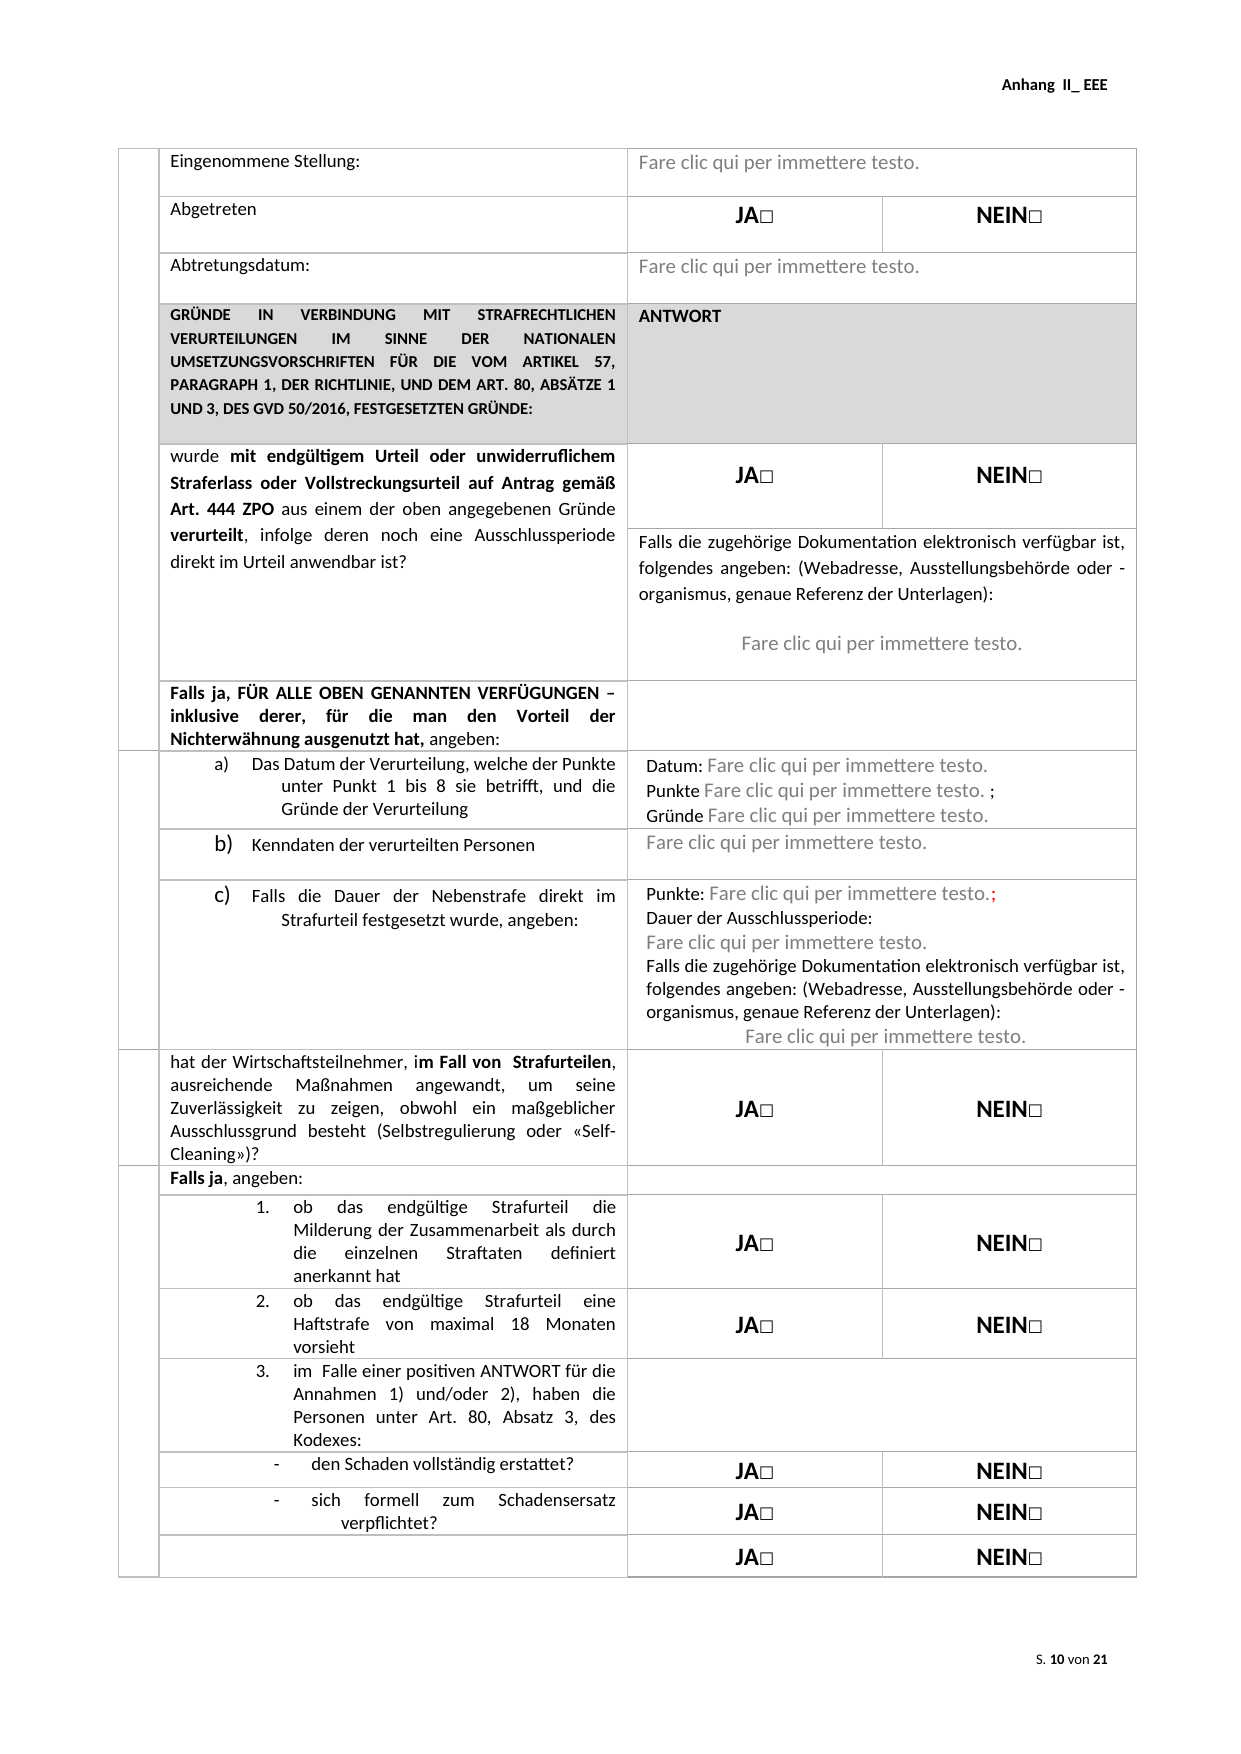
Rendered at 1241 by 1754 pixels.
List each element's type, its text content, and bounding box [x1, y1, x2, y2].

table_cell JA☐ [628, 1488, 882, 1534]
table_cell sich formell zum Schadensersatz verpflichtet? [160, 1488, 627, 1534]
table_cell Datum: Fare clic qui per immettere testo. Punkte Fare clic qui per immettere testo. ; Gründe Fare clic qui per immettere testo. [628, 751, 1136, 828]
table_cell Das Datum der Verurteilung, welche der Punkte unter Punkt 1 bis 8 sie betrifft, und die Gründe der Verurteilung [160, 752, 627, 828]
table_cell JA☐ [628, 1195, 882, 1287]
table_cell wurde mit endgültigem Urteil oder unwiderruflichem Straferlass oder Vollstreckungsurteil auf Antrag gemäß Art. 444 ZPO aus einem der oben angegebenen Gründe verurteilt, infolge deren noch eine Ausschlussperiode direkt im Urteil anwendbar ist? [160, 445, 627, 680]
table_cell ob das endgültige Strafurteil die Milderung der Zusammenarbeit als durch die einzelnen Straftaten definiert anerkannt hat [160, 1196, 627, 1287]
table_cell NEIN☐ [883, 1195, 1136, 1287]
table_cell [119, 1166, 158, 1576]
table_cell JA☐ [628, 1289, 882, 1358]
table_cell [628, 681, 1136, 750]
table_cell Falls ja, angeben: [160, 1166, 627, 1194]
table_cell JA☐ [628, 1452, 882, 1487]
table_cell NEIN☐ [883, 1535, 1136, 1576]
table_cell NEIN☐ [883, 1050, 1136, 1165]
table_cell [628, 1359, 1136, 1451]
table_cell JA☐ [628, 444, 882, 528]
table_cell Kenndaten der verurteilten Personen [160, 830, 627, 879]
table_cell Fare clic qui per immettere testo. [628, 253, 1136, 303]
table_cell [160, 1536, 627, 1576]
table_cell Falls die zugehörige Dokumentation elektronisch verfügbar ist, folgendes angeben: (Webadresse, Ausstellungsbehörde oder -organismus, genaue Referenz der Unterlagen): Fare clic qui per immettere testo. [628, 529, 1136, 680]
table_cell JA☐ [628, 1535, 882, 1576]
table_cell JA☐ [628, 1050, 882, 1165]
table_cell GRÜNDE IN VERBINDUNG MIT STRAFRECHTLICHEN VERURTEILUNGEN IM SINNE DER NATIONALEN UMSETZUNGSVORSCHRIFTEN FÜR DIE VOM ARTIKEL 57, PARAGRAPH 1, DER RICHTLINIE, UND DEM ART. 80, ABSÄTZE 1 UND 3, DES GVD 50/2016, FESTGESETZTEN GRÜNDE: [160, 305, 627, 443]
table_cell NEIN☐ [883, 1452, 1136, 1487]
table_cell [628, 1166, 1136, 1194]
table_cell NEIN☐ [883, 197, 1136, 252]
table_cell Falls ja, FÜR ALLE OBEN GENANNTEN VERFÜGUNGEN – inklusive derer, für die man den Vorteil der Nichterwähnung ausgenutzt hat, angeben: [160, 682, 627, 750]
table_cell hat der Wirtschaftsteilnehmer, im Fall von Strafurteilen, ausreichende Maßnahmen angewandt, um seine Zuverlässigkeit zu zeigen, obwohl ein maßgeblicher Ausschlussgrund besteht (Selbstregulierung oder «Self-Cleaning»)? [160, 1050, 627, 1165]
table_cell den Schaden vollständig erstattet? [160, 1453, 627, 1487]
table_cell Punkte: Fare clic qui per immettere testo.; Dauer der Ausschlussperiode: Fare clic qui per immettere testo. Falls die zugehörige Dokumentation elektronisch verfügbar ist, folgendes angeben: (Webadresse, Ausstellungsbehörde oder -organismus, genaue Referenz der Unterlagen): Fare clic qui per immettere testo. [628, 880, 1136, 1048]
table_cell [119, 751, 158, 1048]
table_cell [119, 149, 158, 750]
table_cell [119, 1050, 158, 1165]
table_cell Abtretungsdatum: [160, 254, 627, 303]
table_cell ob das endgültige Strafurteil eine Haftstrafe von maximal 18 Monaten vorsieht [160, 1289, 627, 1358]
table_cell Abgetreten [160, 197, 627, 252]
table_cell NEIN☐ [883, 1488, 1136, 1534]
table_cell JA☐ [628, 197, 882, 252]
table_cell Fare clic qui per immettere testo. [628, 829, 1136, 879]
table_cell im Falle einer positiven ANTWORT für die Annahmen 1) und/oder 2), haben die Personen unter Art. 80, Absatz 3, des Kodexes: [160, 1359, 627, 1451]
table_cell Falls die Dauer der Nebenstrafe direkt im Strafurteil festgesetzt wurde, angeben: [160, 881, 627, 1048]
table_cell NEIN☐ [883, 444, 1136, 528]
table_cell ANTWORT [628, 304, 1136, 443]
table_cell Fare clic qui per immettere testo. [628, 149, 1136, 196]
table_cell NEIN☐ [883, 1289, 1136, 1358]
table_cell Eingenommene Stellung: [160, 149, 627, 196]
